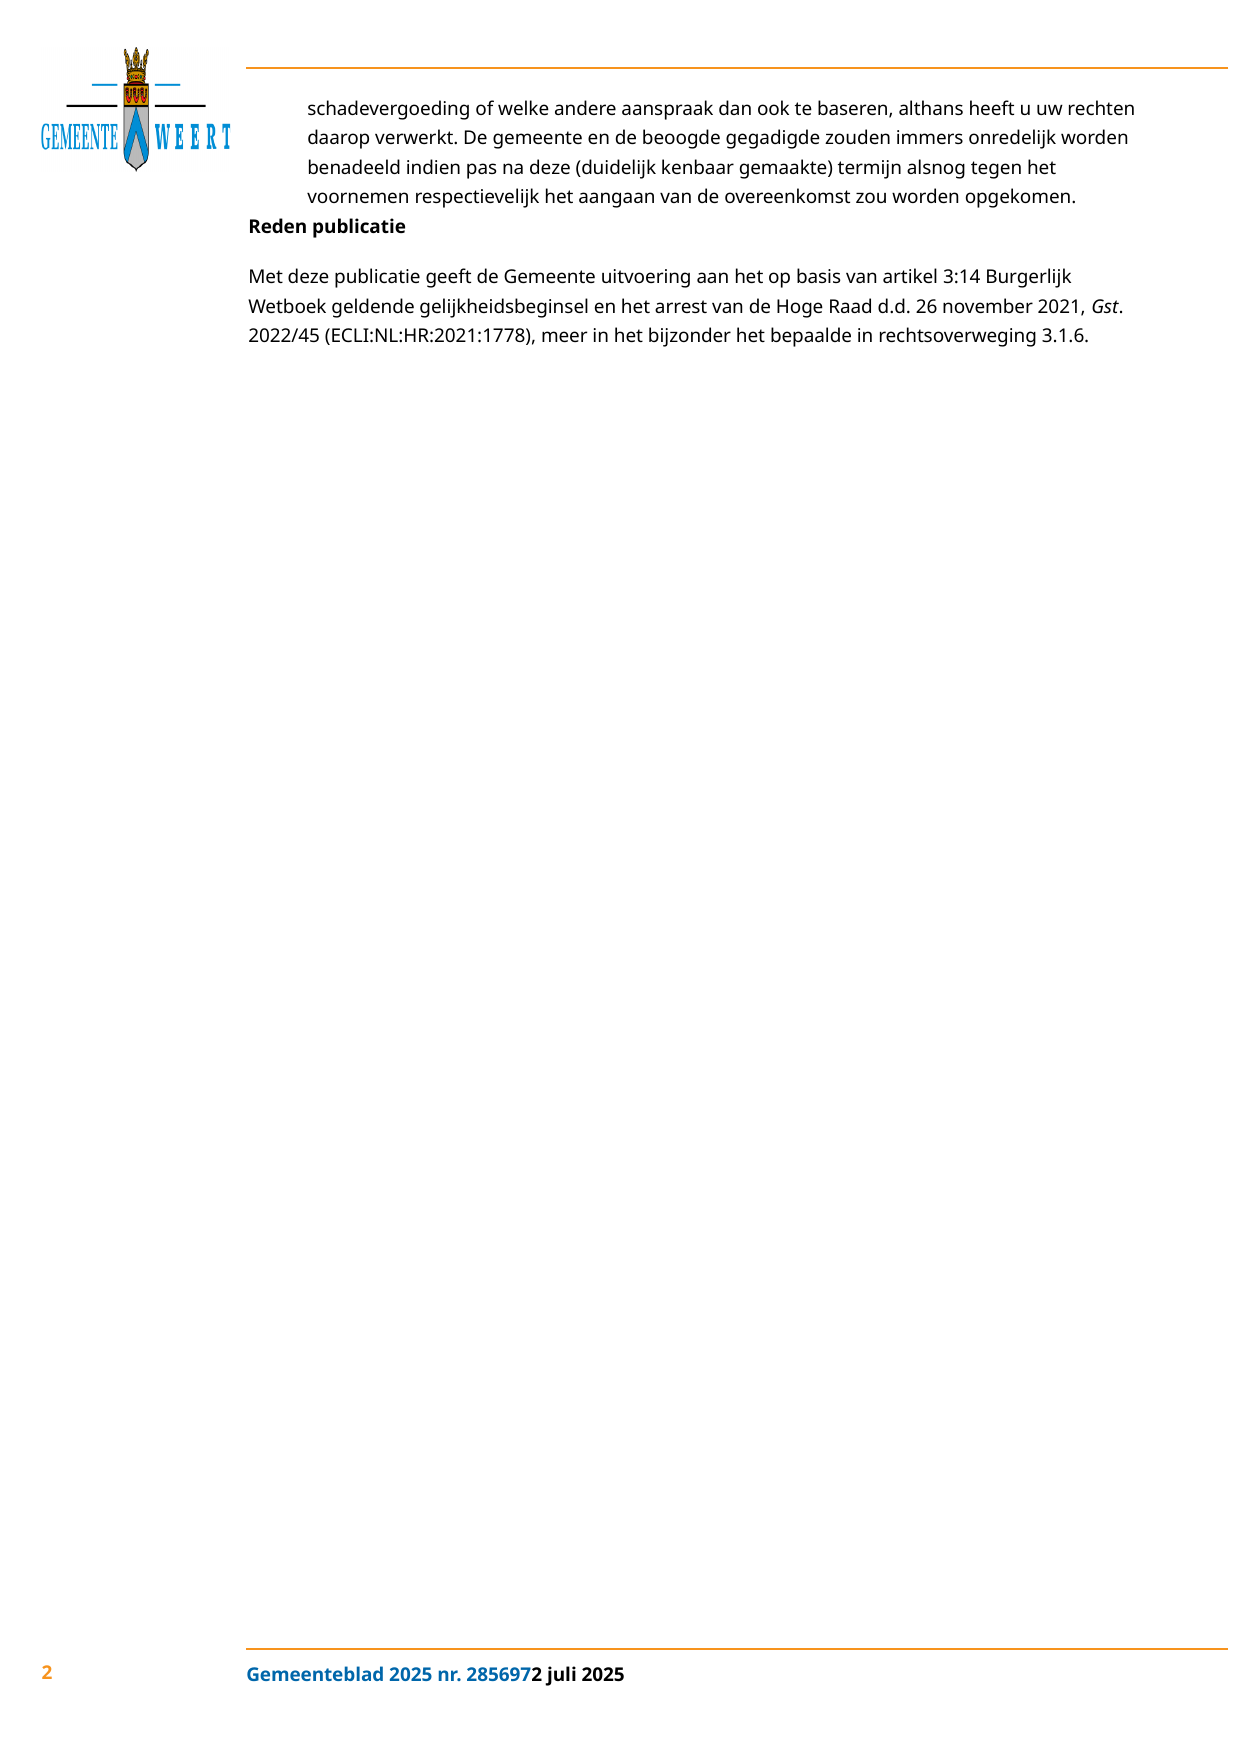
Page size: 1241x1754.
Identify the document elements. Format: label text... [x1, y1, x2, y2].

text Reden publicatie [248, 213, 1152, 239]
list schadevergoeding of welke andere aanspraak dan ook te baseren, althans heeft u uw rechten daarop verwerkt. De gemeente en de beoogde gegadigde zouden immers onredelijk worden benadeeld indien pas na deze (duidelijk kenbaar gemaakte) termijn alsnog tegen het voornemen respectievelijk het aangaan van de overeenkomst zou worden opgekomen. [248, 95, 1152, 209]
text Met deze publicatie geeft de Gemeente uitvoering aan het op basis van artikel 3:14 Burgerlijk Wetboek geldende gelijkheidsbeginsel en het arrest van de Hoge Raad d.d. 26 november 2021, Gst. 2022/45 (ECLI:NL:HR:2021:1778), meer in het bijzonder het bepaalde in rechtsoverweging 3.1.6. [248, 263, 1152, 348]
picture [41, 47, 231, 172]
